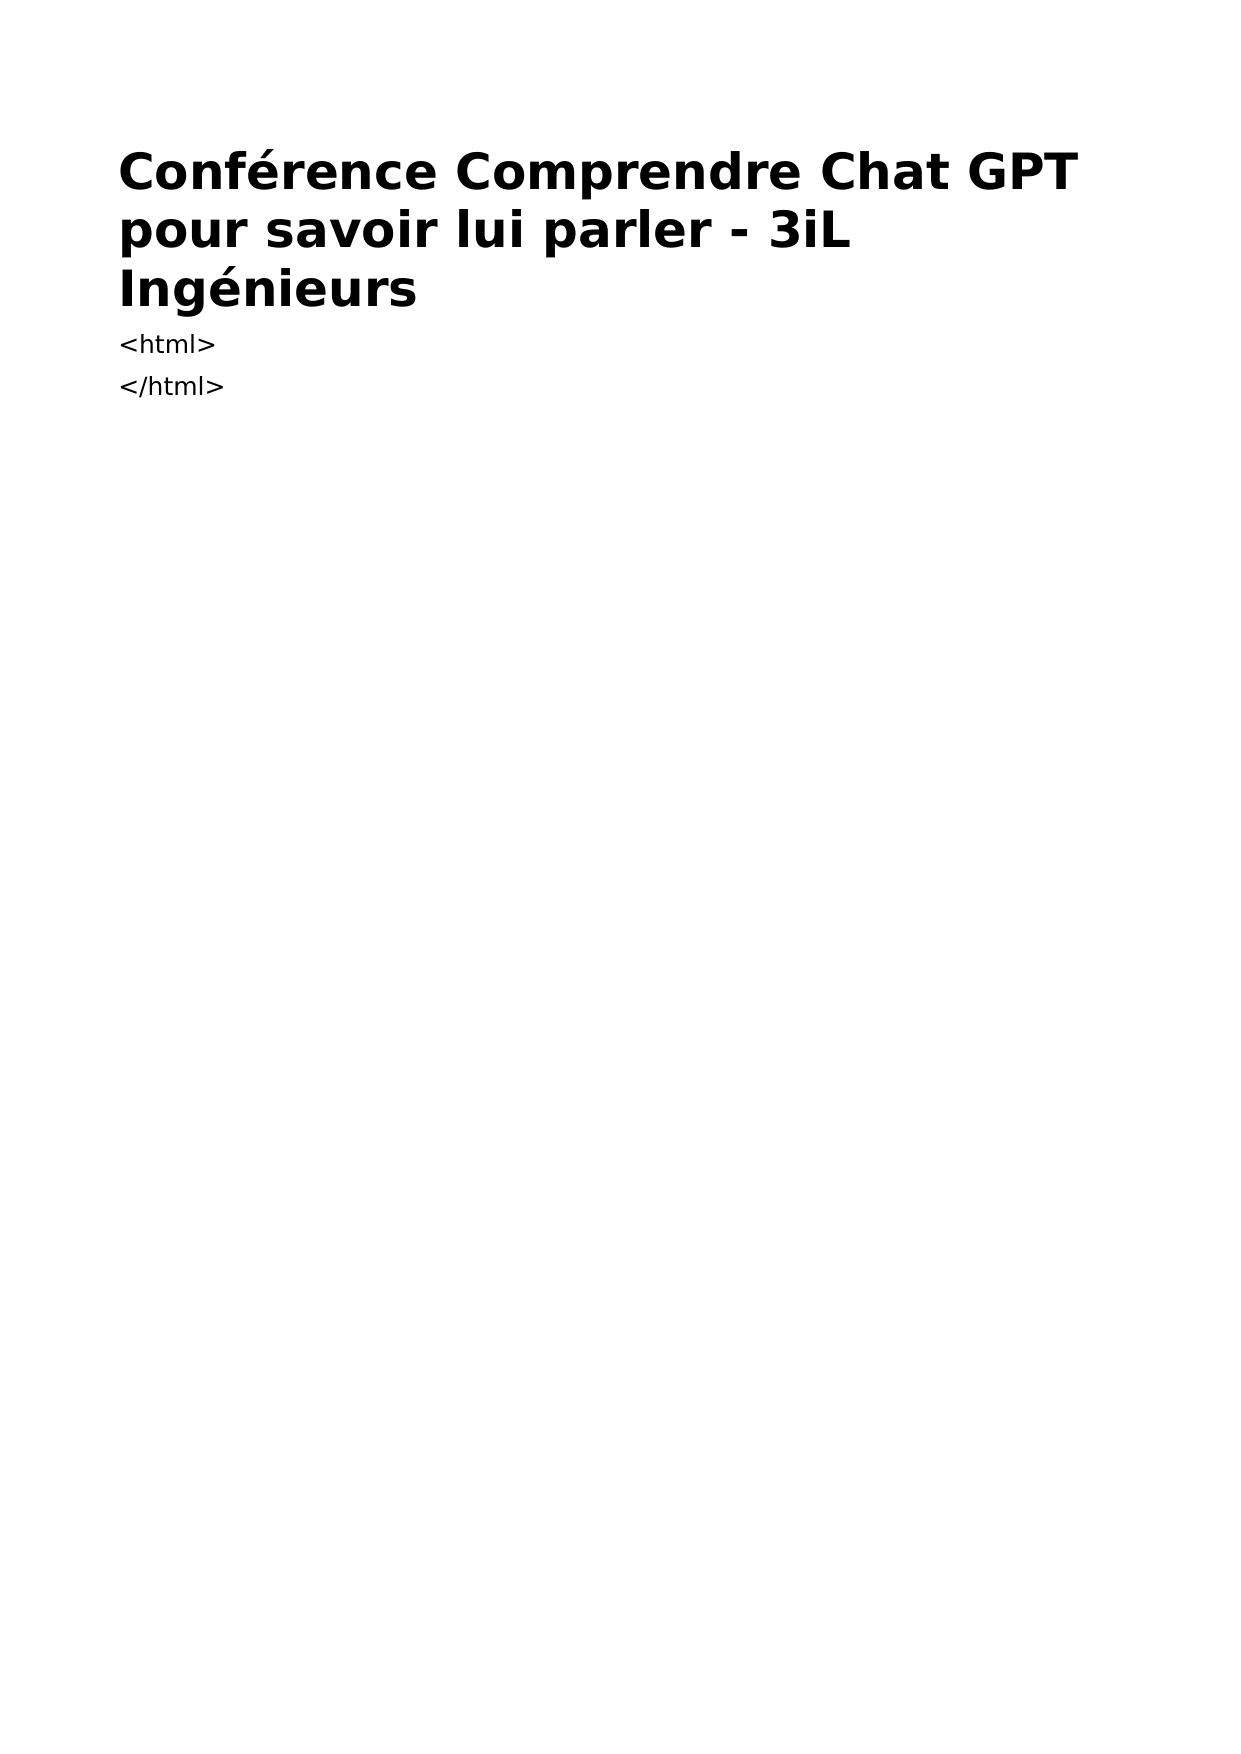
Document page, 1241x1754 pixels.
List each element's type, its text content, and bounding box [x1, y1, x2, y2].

subtitle Conférence Comprendre Chat GPT pour savoir lui parler - 3iL Ingénieurs [118, 143, 1122, 318]
text <html> [118, 330, 1122, 359]
text </html> [118, 372, 1122, 401]
